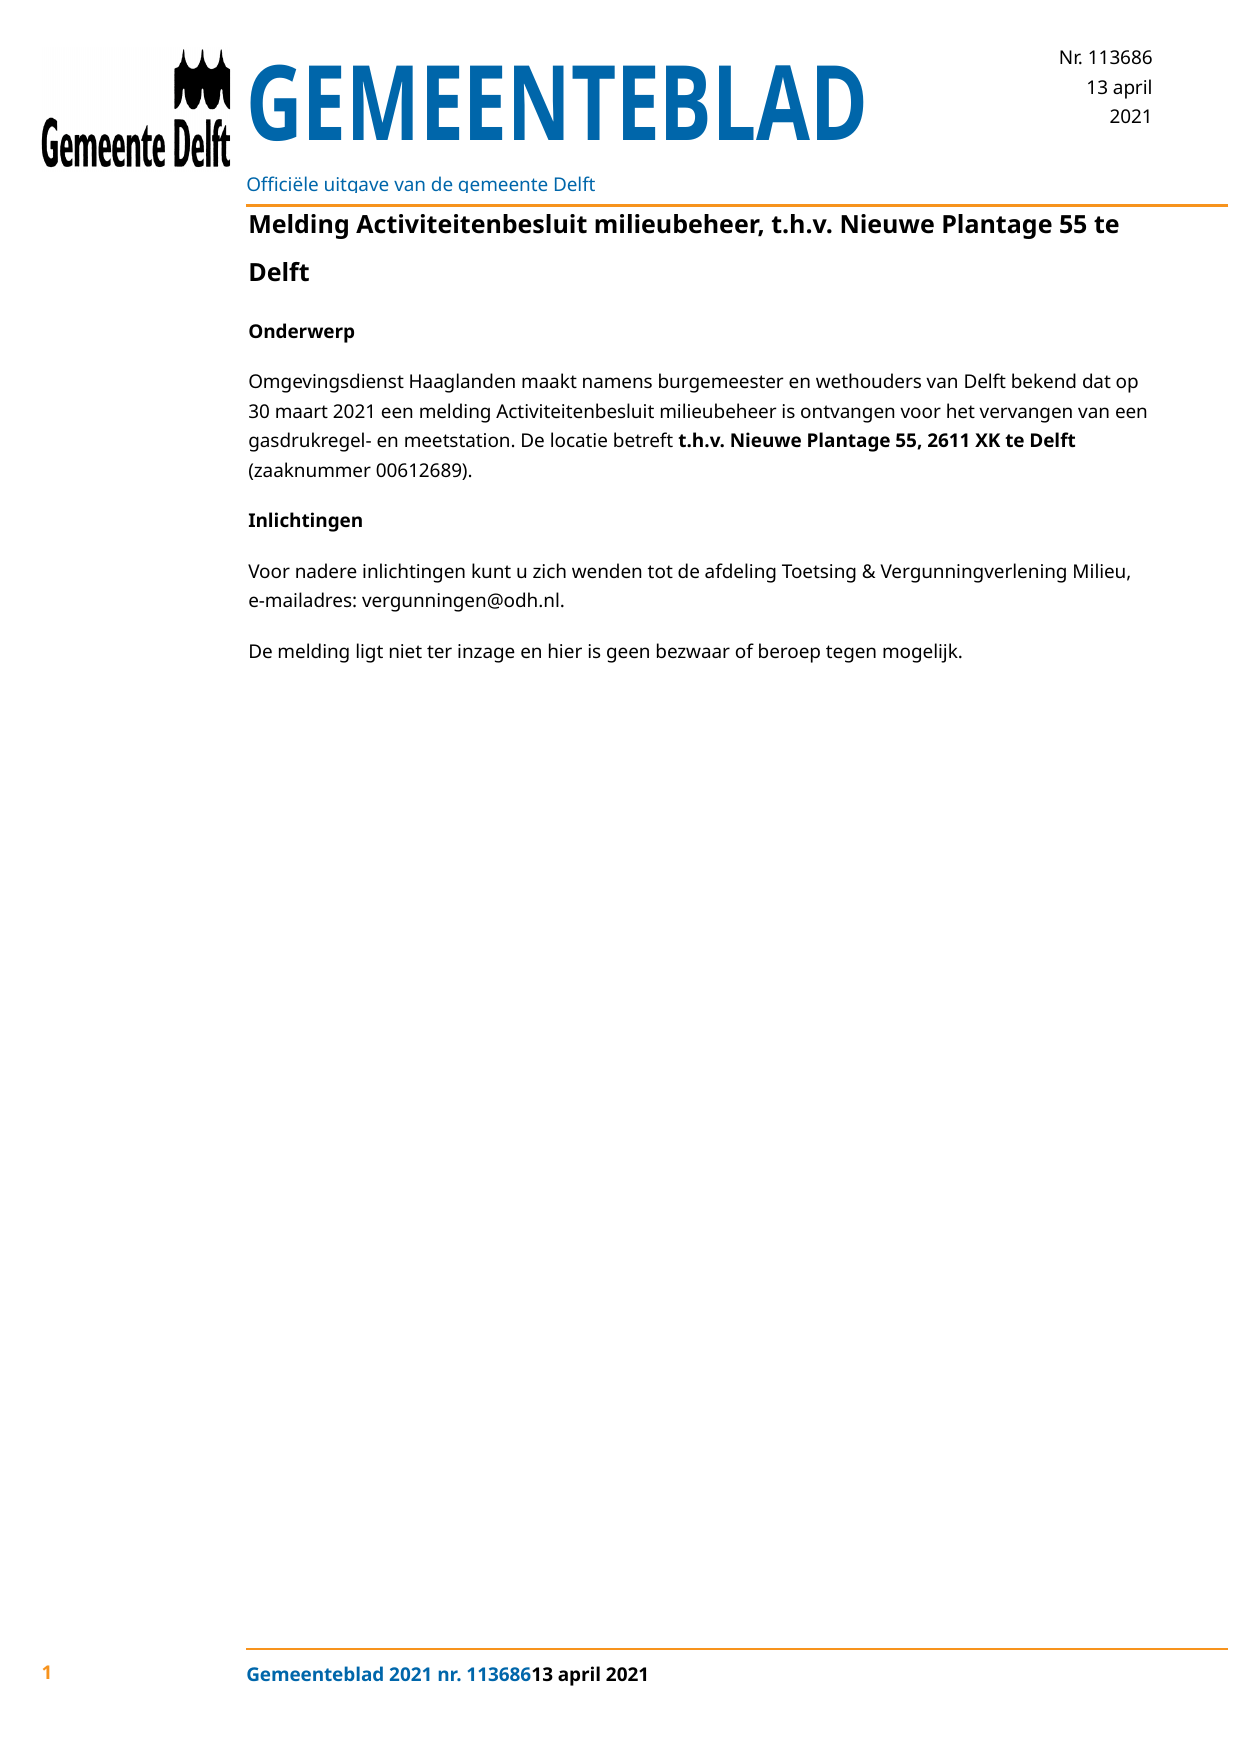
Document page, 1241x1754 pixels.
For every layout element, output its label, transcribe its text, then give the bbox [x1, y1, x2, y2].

text Inlichtingen [248, 507, 1152, 533]
text Melding Activiteitenbesluit milieubeheer, t.h.v. Nieuwe Plantage 55 te Delft [248, 207, 1152, 288]
text Omgevingsdienst Haaglanden maakt namens burgemeester en wethouders van Delft bekend dat op 30 maart 2021 een melding Activiteitenbesluit milieubeheer is ontvangen voor het vervangen van een gasdrukregel- en meetstation. De locatie betreft t.h.v. Nieuwe Plantage 55, 2611 XK te Delft (zaaknummer 00612689). [248, 368, 1152, 483]
text De melding ligt niet ter inzage en hier is geen bezwaar of beroep tegen mogelijk. [248, 638, 1152, 664]
text Voor nadere inlichtingen kunt u zich wenden tot de afdeling Toetsing & Vergunningverlening Milieu, e-mailadres: vergunningen@odh.nl. [248, 558, 1152, 613]
text Onderwerp [248, 318, 1152, 344]
picture [41, 47, 231, 172]
